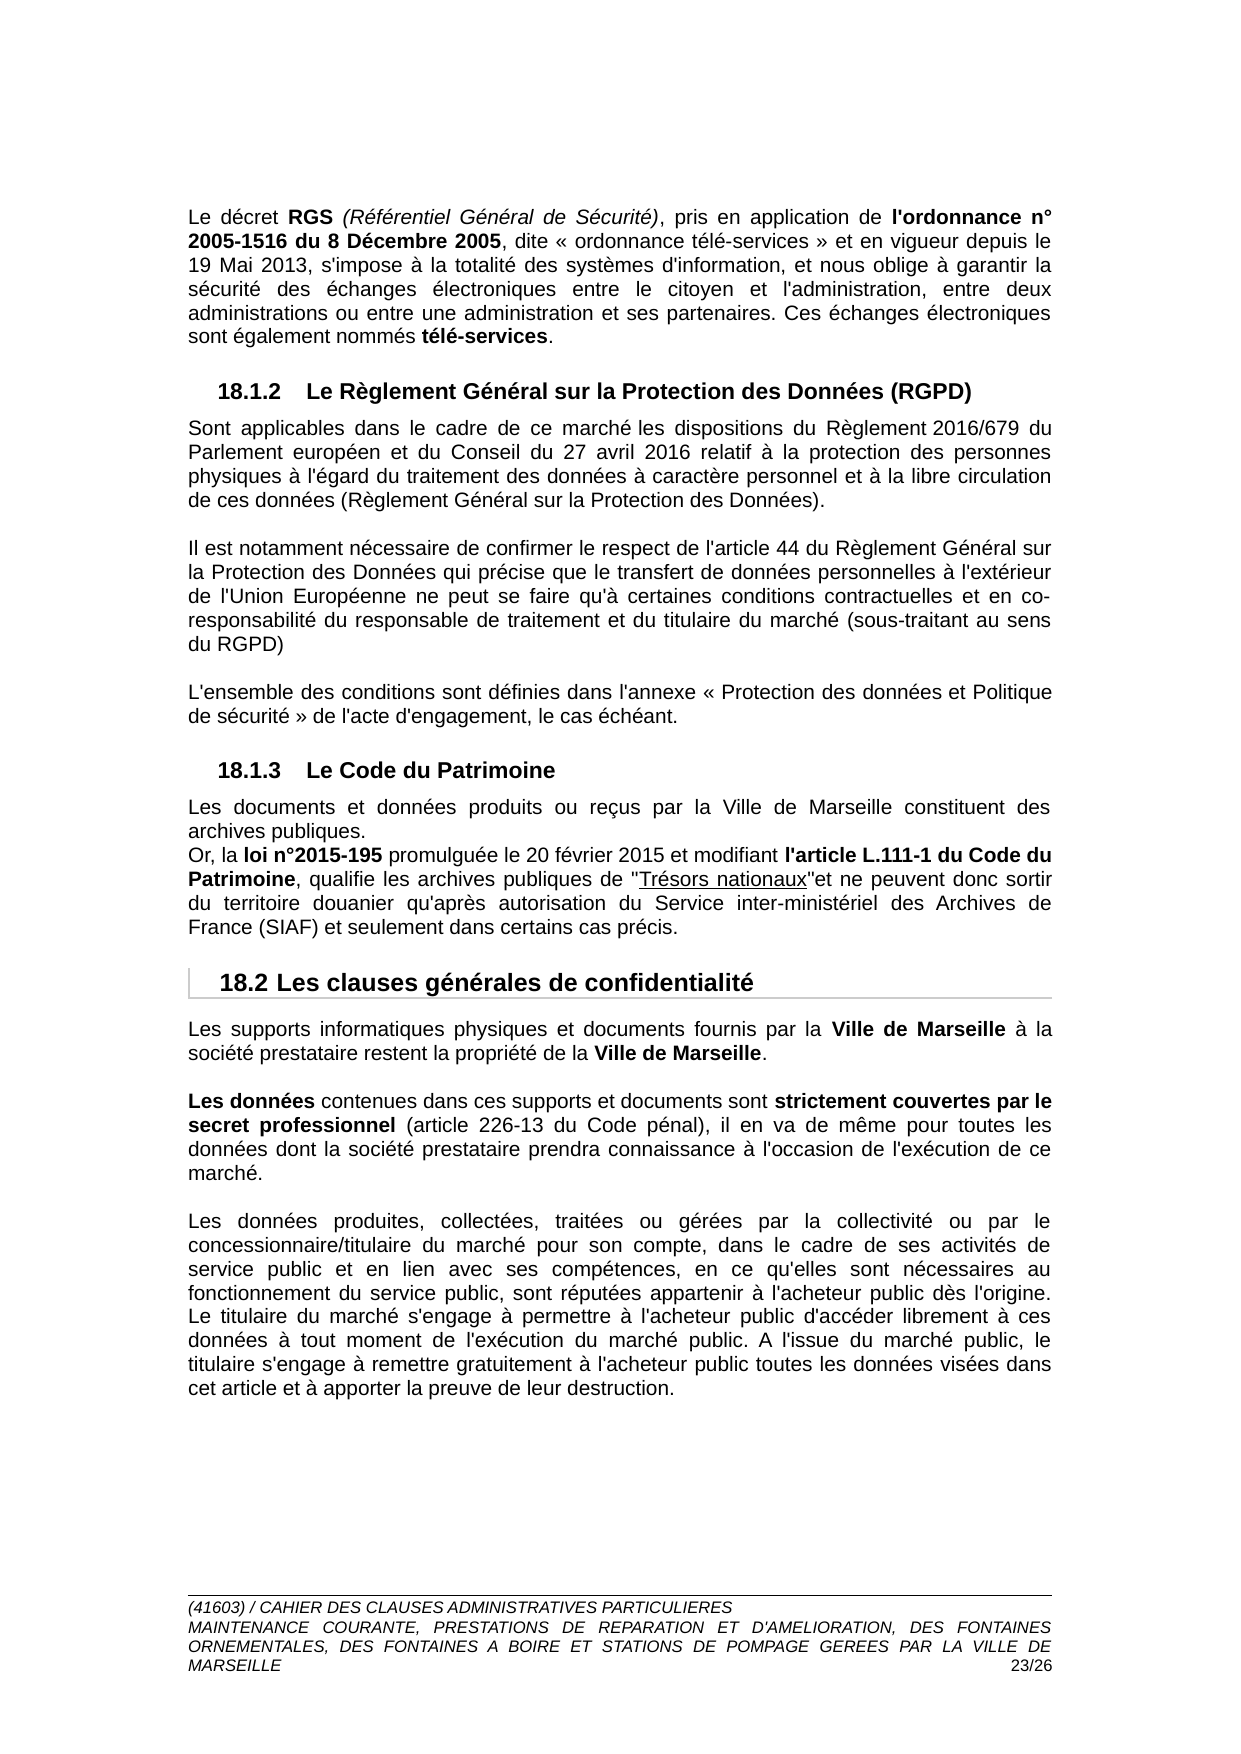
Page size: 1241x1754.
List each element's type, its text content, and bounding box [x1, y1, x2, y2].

text Sont applicables dans le cadre de ce marché les dispositions du Règlement 2016/679 du Parlement européen et du Conseil du 27 avril 2016 relatif à la protection des personnes physiques à l'égard du traitement des données à caractère personnel et à la libre circulation de ces données (Règlement Général sur la Protection des Données). [188, 416, 1052, 512]
subtitle Le Règlement Général sur la Protection des Données (RGPD) [188, 378, 1052, 404]
text Le décret RGS (Référentiel Général de Sécurité), pris en application de l'ordonnance n° 2005-1516 du 8 Décembre 2005, dite « ordonnance télé-services » et en vigueur depuis le 19 Mai 2013, s'impose à la totalité des systèmes d'information, et nous oblige à garantir la sécurité des échanges électroniques entre le citoyen et l'administration, entre deux administrations ou entre une administration et ses partenaires. Ces échanges électroniques sont également nommés télé-services. [188, 204, 1052, 348]
text Les documents et données produits ou reçus par la Ville de Marseille constituent des archives publiques. [188, 795, 1052, 843]
text L'ensemble des conditions sont définies dans l'annexe « Protection des données et Politique de sécurité » de l'acte d'engagement, le cas échéant. [188, 679, 1052, 727]
text Les données produites, collectées, traitées ou gérées par la collectivité ou par le concessionnaire/titulaire du marché pour son compte, dans le cadre de ses activités de service public et en lien avec ses compétences, en ce qu'elles sont nécessaires au fonctionnement du service public, sont réputées appartenir à l'acheteur public dès l'origine. Le titulaire du marché s'engage à permettre à l'acheteur public d'accéder librement à ces données à tout moment de l'exécution du marché public. A l'issue du marché public, le titulaire s'engage à remettre gratuitement à l'acheteur public toutes les données visées dans cet article et à apporter la preuve de leur destruction. [188, 1208, 1052, 1400]
text Il est notamment nécessaire de confirmer le respect de l'article 44 du Règlement Général sur la Protection des Données qui précise que le transfert de données personnelles à l'extérieur de l'Union Européenne ne peut se faire qu'à certaines conditions contractuelles et en co-responsabilité du responsable de traitement et du titulaire du marché (sous-traitant au sens du RGPD) [188, 536, 1052, 656]
text Les données contenues dans ces supports et documents sont strictement couvertes par le secret professionnel (article 226-13 du Code pénal), il en va de même pour toutes les données dont la société prestataire prendra connaissance à l'occasion de l'exécution de ce marché. [188, 1089, 1052, 1184]
subtitle Le Code du Patrimoine [188, 757, 1052, 783]
text Les supports informatiques physiques et documents fournis par la Ville de Marseille à la société prestataire restent la propriété de la Ville de Marseille. [188, 1017, 1052, 1065]
subtitle Les clauses générales de confidentialité [190, 968, 1052, 997]
text Or, la loi n°2015-195 promulguée le 20 février 2015 et modifiant l'article L.111-1 du Code du Patrimoine, qualifie les archives publiques de "Trésors nationaux"et ne peuvent donc sortir du territoire douanier qu'après autorisation du Service inter-ministériel des Archives de France (SIAF) et seulement dans certains cas précis. [188, 843, 1052, 939]
